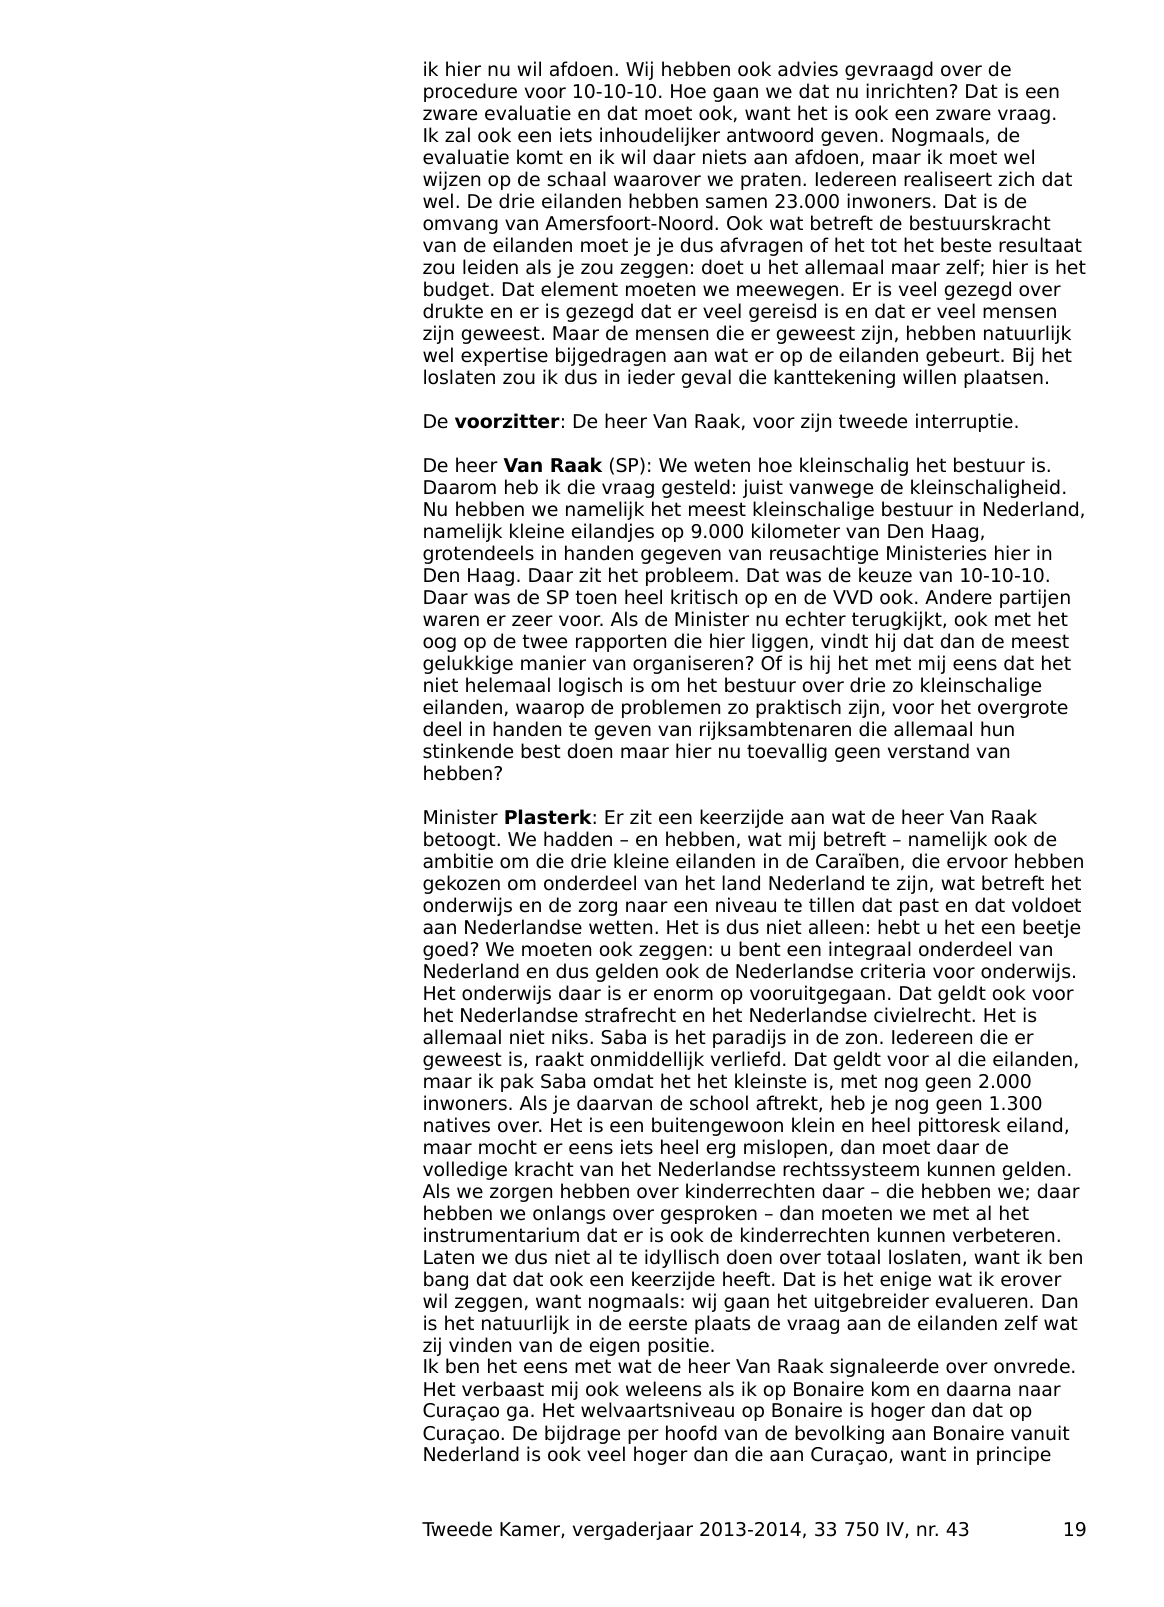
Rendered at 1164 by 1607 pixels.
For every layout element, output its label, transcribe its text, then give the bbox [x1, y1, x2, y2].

text De voorzitter: De heer Van Raak, voor zijn tweede interruptie. [422, 411, 1087, 433]
text Minister Plasterk: Er zit een keerzijde aan wat de heer Van Raak betoogt. We hadden – en hebben, wat mij betreft – namelijk ook de ambitie om die drie kleine eilanden in de Caraïben, die ervoor hebben gekozen om onderdeel van het land Nederland te zijn, wat betreft het onderwijs en de zorg naar een niveau te tillen dat past en dat voldoet aan Nederlandse wetten. Het is dus niet alleen: hebt u het een beetje goed? We moeten ook zeggen: u bent een integraal onderdeel van Nederland en dus gelden ook de Nederlandse criteria voor onderwijs. Het onderwijs daar is er enorm op vooruitgegaan. Dat geldt ook voor het Nederlandse strafrecht en het Nederlandse civielrecht. Het is allemaal niet niks. Saba is het paradijs in de zon. Iedereen die er geweest is, raakt onmiddellijk verliefd. Dat geldt voor al die eilanden, maar ik pak Saba omdat het het kleinste is, met nog geen 2.000 inwoners. Als je daarvan de school aftrekt, heb je nog geen 1.300 natives over. Het is een buitengewoon klein en heel pittoresk eiland, maar mocht er eens iets heel erg mislopen, dan moet daar de volledige kracht van het Nederlandse rechtssysteem kunnen gelden. Als we zorgen hebben over kinderrechten daar – die hebben we; daar hebben we onlangs over gesproken – dan moeten we met al het instrumentarium dat er is ook de kinderrechten kunnen verbeteren. Laten we dus niet al te idyllisch doen over totaal loslaten, want ik ben bang dat dat ook een keerzijde heeft. Dat is het enige wat ik erover wil zeggen, want nogmaals: wij gaan het uitgebreider evalueren. Dan is het natuurlijk in de eerste plaats de vraag aan de eilanden zelf wat zij vinden van de eigen positie. [422, 807, 1087, 1356]
text Ik zal ook een iets inhoudelijker antwoord geven. Nogmaals, de evaluatie komt en ik wil daar niets aan afdoen, maar ik moet wel wijzen op de schaal waarover we praten. Iedereen realiseert zich dat wel. De drie eilanden hebben samen 23.000 inwoners. Dat is de omvang van Amersfoort-Noord. Ook wat betreft de bestuurskracht van de eilanden moet je je dus afvragen of het tot het beste resultaat zou leiden als je zou zeggen: doet u het allemaal maar zelf; hier is het budget. Dat element moeten we meewegen. Er is veel gezegd over drukte en er is gezegd dat er veel gereisd is en dat er veel mensen zijn geweest. Maar de mensen die er geweest zijn, hebben natuurlijk wel expertise bijgedragen aan wat er op de eilanden gebeurt. Bij het loslaten zou ik dus in ieder geval die kanttekening willen plaatsen. [422, 125, 1087, 389]
text Ik ben het eens met wat de heer Van Raak signaleerde over onvrede. Het verbaast mij ook weleens als ik op Bonaire kom en daarna naar Curaçao ga. Het welvaartsniveau op Bonaire is hoger dan dat op Curaçao. De bijdrage per hoofd van de bevolking aan Bonaire vanuit Nederland is ook veel hoger dan die aan Curaçao, want in principe [422, 1356, 1087, 1466]
text De heer Van Raak (SP): We weten hoe kleinschalig het bestuur is. Daarom heb ik die vraag gesteld: juist vanwege de kleinschaligheid. Nu hebben we namelijk het meest kleinschalige bestuur in Nederland, namelijk kleine eilandjes op 9.000 kilometer van Den Haag, grotendeels in handen gegeven van reusachtige Ministeries hier in Den Haag. Daar zit het probleem. Dat was de keuze van 10-10-10. Daar was de SP toen heel kritisch op en de VVD ook. Andere partijen waren er zeer voor. Als de Minister nu echter terugkijkt, ook met het oog op de twee rapporten die hier liggen, vindt hij dat dan de meest gelukkige manier van organiseren? Of is hij het met mij eens dat het niet helemaal logisch is om het bestuur over drie zo kleinschalige eilanden, waarop de problemen zo praktisch zijn, voor het overgrote deel in handen te geven van rijksambtenaren die allemaal hun stinkende best doen maar hier nu toevallig geen verstand van hebben? [422, 455, 1087, 785]
text ik hier nu wil afdoen. Wij hebben ook advies gevraagd over de procedure voor 10-10-10. Hoe gaan we dat nu inrichten? Dat is een zware evaluatie en dat moet ook, want het is ook een zware vraag. [422, 59, 1087, 125]
